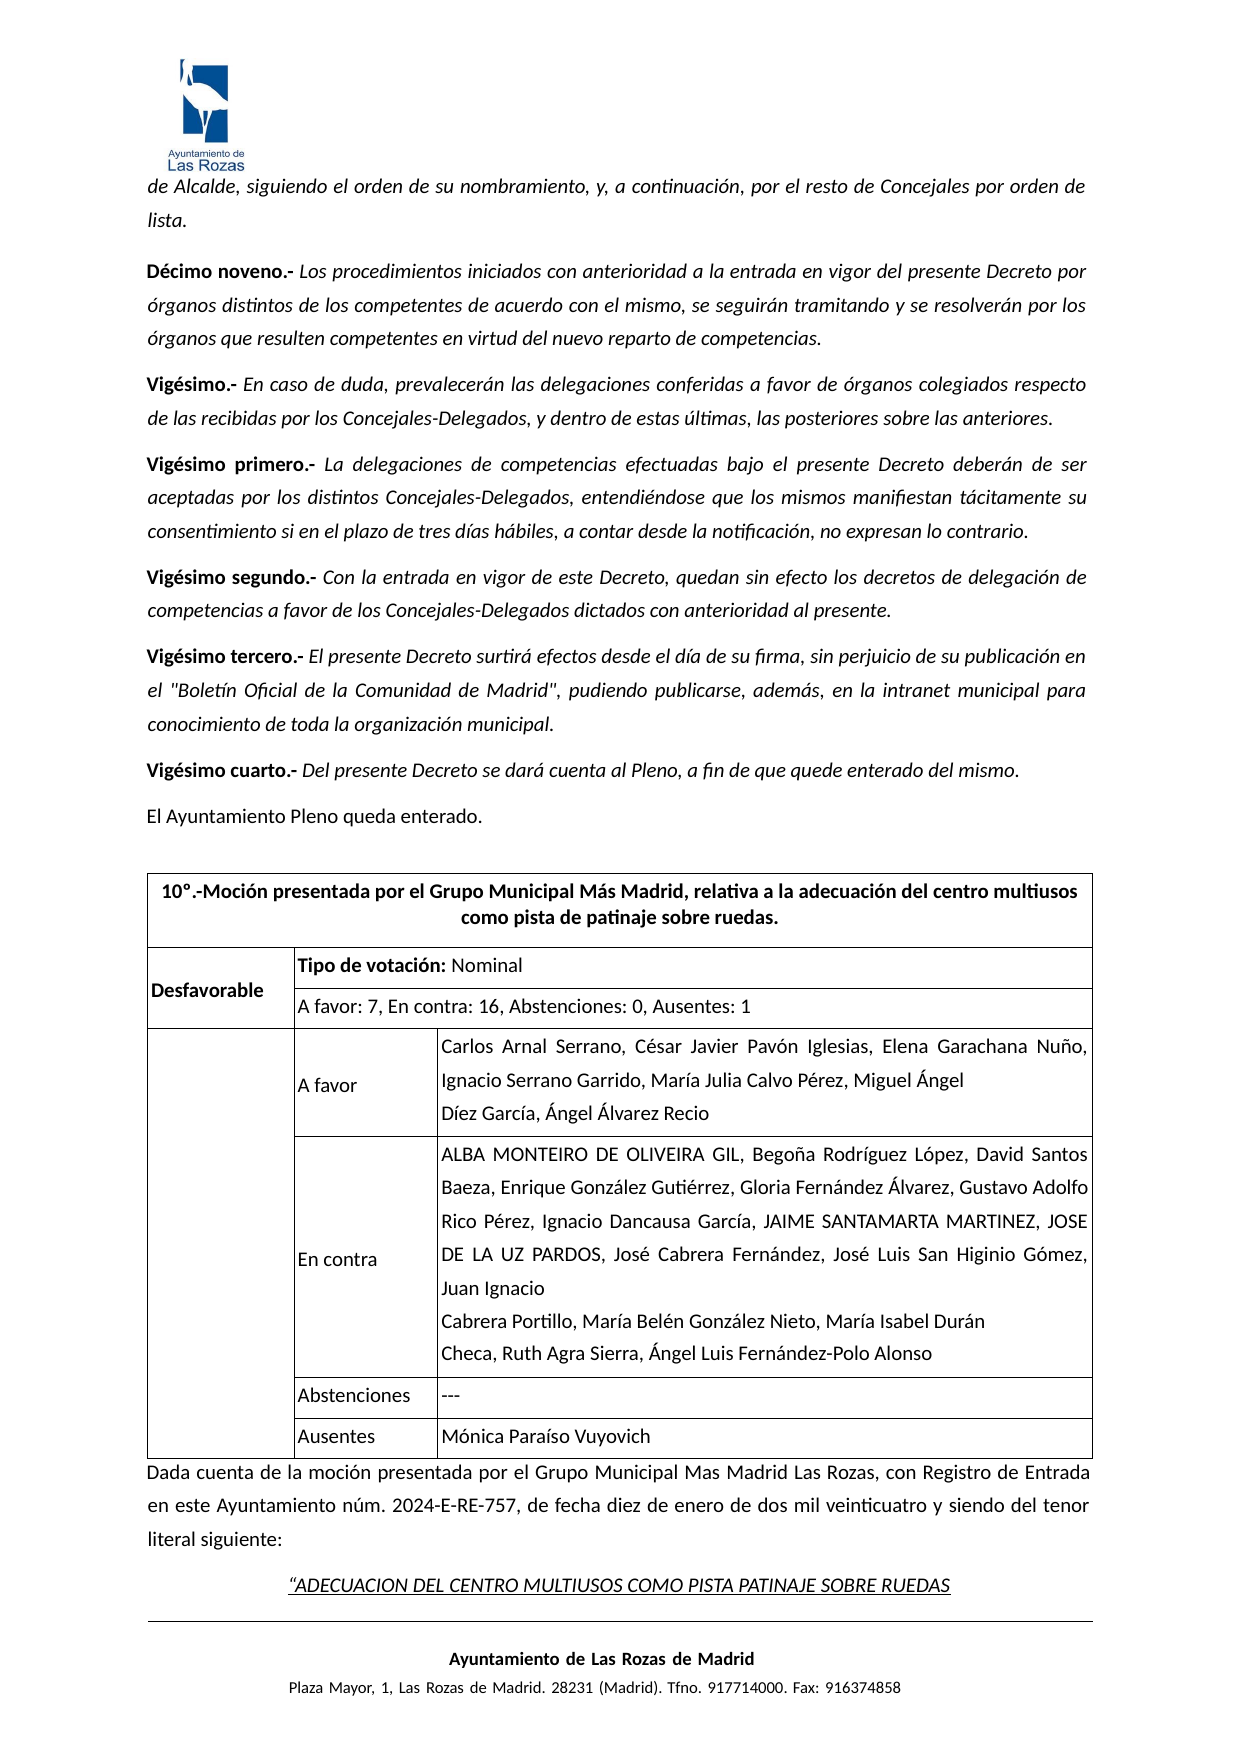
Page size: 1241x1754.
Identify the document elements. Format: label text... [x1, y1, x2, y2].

table_cell ALBA MONTEIRO DE OLIVEIRA GIL, Begoña Rodríguez López, David Santos Baeza, Enrique González Gutiérrez, Gloria Fernández Álvarez, Gustavo Adolfo Rico Pérez, Ignacio Dancausa García, JAIME SANTAMARTA MARTINEZ, JOSE DE LA UZ PARDOS, José Cabrera Fernández, José Luis San Higinio Gómez, Juan Ignacio Cabrera Portillo, María Belén González Nieto, María Isabel Durán Checa, Ruth Agra Sierra, Ángel Luis Fernández-Polo Alonso [438, 1137, 1092, 1377]
table_cell [148, 1029, 294, 1458]
text de Alcalde, siguiendo el orden de su nombramiento, y, a continuación, por el resto de Concejales por orden de lista. [146, 173, 1090, 232]
text El Ayuntamiento Pleno queda enterado. [146, 803, 1092, 828]
table_cell Abstenciones [295, 1378, 437, 1418]
text Vigésimo cuarto.- Del presente Decreto se dará cuenta al Pleno, a fin de que quede enterado del mismo. [146, 757, 1090, 782]
text Vigésimo tercero.- El presente Decreto surtirá efectos desde el día de su firma, sin perjuicio de su publicación en el "Boletín Oficial de la Comunidad de Madrid", pudiendo publicarse, además, en la intranet municipal para conocimiento de toda la organización municipal. [146, 644, 1090, 736]
table_cell A favor: 7, En contra: 16, Abstenciones: 0, Ausentes: 1 [295, 989, 1092, 1028]
table_cell Mónica Paraíso Vuyovich [438, 1419, 1092, 1458]
table_cell En contra [295, 1137, 437, 1377]
text Décimo noveno.- Los procedimientos iniciados con anterioridad a la entrada en vigor del presente Decreto por órganos distintos de los competentes de acuerdo con el mismo, se seguirán tramitando y se resolverán por los órganos que resulten competentes en virtud del nuevo reparto de competencias. [146, 258, 1090, 351]
table_cell A favor [295, 1029, 437, 1136]
text Vigésimo.- En caso de duda, prevalecerán las delegaciones conferidas a favor de órganos colegiados respecto de las recibidas por los Concejales-Delegados, y dentro de estas últimas, las posteriores sobre las anteriores. [146, 371, 1090, 430]
table_cell Tipo de votación: Nominal [295, 948, 1092, 988]
table_cell Desfavorable [148, 948, 294, 1028]
text Dada cuenta de la moción presentada por el Grupo Municipal Mas Madrid Las Rozas, con Registro de Entrada en este Ayuntamiento núm. 2024-E-RE-757, de fecha diez de enero de dos mil veinticuatro y siendo del tenor literal siguiente: [146, 1459, 1092, 1552]
text “ADECUACION DEL CENTRO MULTIUSOS COMO PISTA PATINAJE SOBRE RUEDAS [148, 1572, 1092, 1597]
text Vigésimo primero.- La delegaciones de competencias efectuadas bajo el presente Decreto deberán de ser aceptadas por los distintos Concejales-Delegados, entendiéndose que los mismos manifiestan tácitamente su consentimiento si en el plazo de tres días hábiles, a contar desde la notificación, no expresan lo contrario. [146, 451, 1090, 543]
table_cell Ausentes [295, 1419, 437, 1458]
text Vigésimo segundo.- Con la entrada en vigor de este Decreto, quedan sin efecto los decretos de delegación de competencias a favor de los Concejales-Delegados dictados con anterioridad al presente. [146, 564, 1090, 623]
table_header 10º.-Moción presentada por el Grupo Municipal Más Madrid, relativa a la adecuación del centro multiusos como pista de patinaje sobre ruedas. [148, 874, 1092, 947]
table_cell --- [438, 1378, 1092, 1418]
table_cell Carlos Arnal Serrano, César Javier Pavón Iglesias, Elena Garachana Nuño, Ignacio Serrano Garrido, María Julia Calvo Pérez, Miguel Ángel Díez García, Ángel Álvarez Recio [438, 1029, 1092, 1136]
